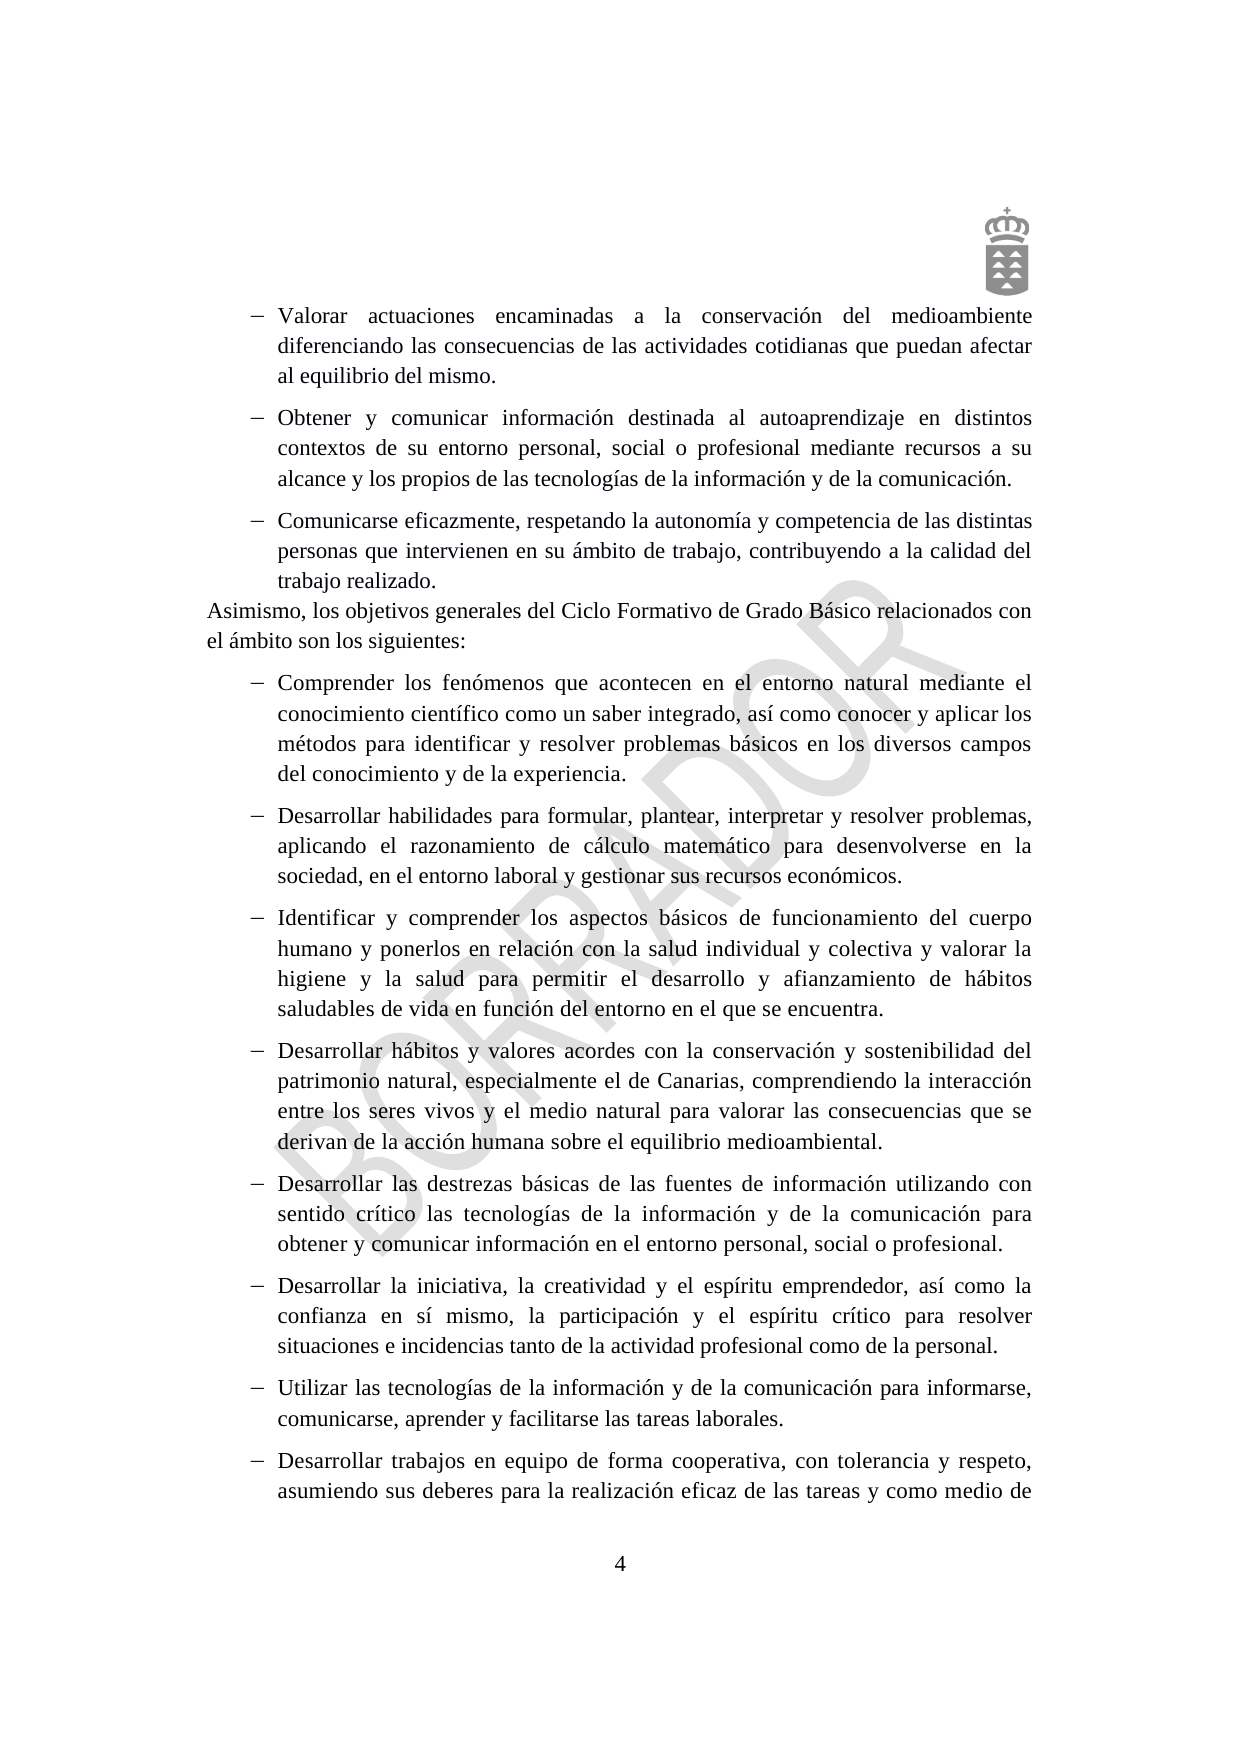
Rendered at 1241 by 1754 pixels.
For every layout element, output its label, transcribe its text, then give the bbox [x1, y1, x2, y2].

text Asimismo, los objetivos generales del Ciclo Formativo de Grado Básico relacionados con el ámbito son los siguientes: [207, 597, 1033, 654]
picture [984, 207, 1030, 296]
list Desarrollar la iniciativa, la creatividad y el espíritu emprendedor, así como la confianza en sí mismo, la participación y el espíritu crítico para resolver situaciones e incidencias tanto de la actividad profesional como de la personal. [248, 1272, 1033, 1359]
list Desarrollar las destrezas básicas de las fuentes de información utilizando con sentido crítico las tecnologías de la información y de la comunicación para obtener y comunicar información en el entorno personal, social o profesional. [248, 1170, 1033, 1256]
list Desarrollar trabajos en equipo de forma cooperativa, con tolerancia y respeto, asumiendo sus deberes para la realización eficaz de las tareas y como medio de [248, 1447, 1033, 1503]
list Desarrollar hábitos y valores acordes con la conservación y sostenibilidad del patrimonio natural, especialmente el de Canarias, comprendiendo la interacción entre los seres vivos y el medio natural para valorar las consecuencias que se derivan de la acción humana sobre el equilibrio medioambiental. [248, 1037, 1033, 1154]
list Obtener y comunicar información destinada al autoaprendizaje en distintos contextos de su entorno personal, social o profesional mediante recursos a su alcance y los propios de las tecnologías de la información y de la comunicación. [248, 404, 1033, 491]
list Valorar actuaciones encaminadas a la conservación del medioambiente diferenciando las consecuencias de las actividades cotidianas que puedan afectar al equilibrio del mismo. [248, 302, 1033, 389]
list Comprender los fenómenos que acontecen en el entorno natural mediante el conocimiento científico como un saber integrado, así como conocer y aplicar los métodos para identificar y resolver problemas básicos en los diversos campos del conocimiento y de la experiencia. [248, 669, 1033, 786]
list Comunicarse eficazmente, respetando la autonomía y competencia de las distintas personas que intervienen en su ámbito de trabajo, contribuyendo a la calidad del trabajo realizado. [248, 507, 1033, 593]
list Utilizar las tecnologías de la información y de la comunicación para informarse, comunicarse, aprender y facilitarse las tareas laborales. [248, 1374, 1033, 1431]
list Identificar y comprender los aspectos básicos de funcionamiento del cuerpo humano y ponerlos en relación con la salud individual y colectiva y valorar la higiene y la salud para permitir el desarrollo y afianzamiento de hábitos saludables de vida en función del entorno en el que se encuentra. [248, 904, 1033, 1021]
list Desarrollar habilidades para formular, plantear, interpretar y resolver problemas, aplicando el razonamiento de cálculo matemático para desenvolverse en la sociedad, en el entorno laboral y gestionar sus recursos económicos. [248, 802, 1033, 889]
